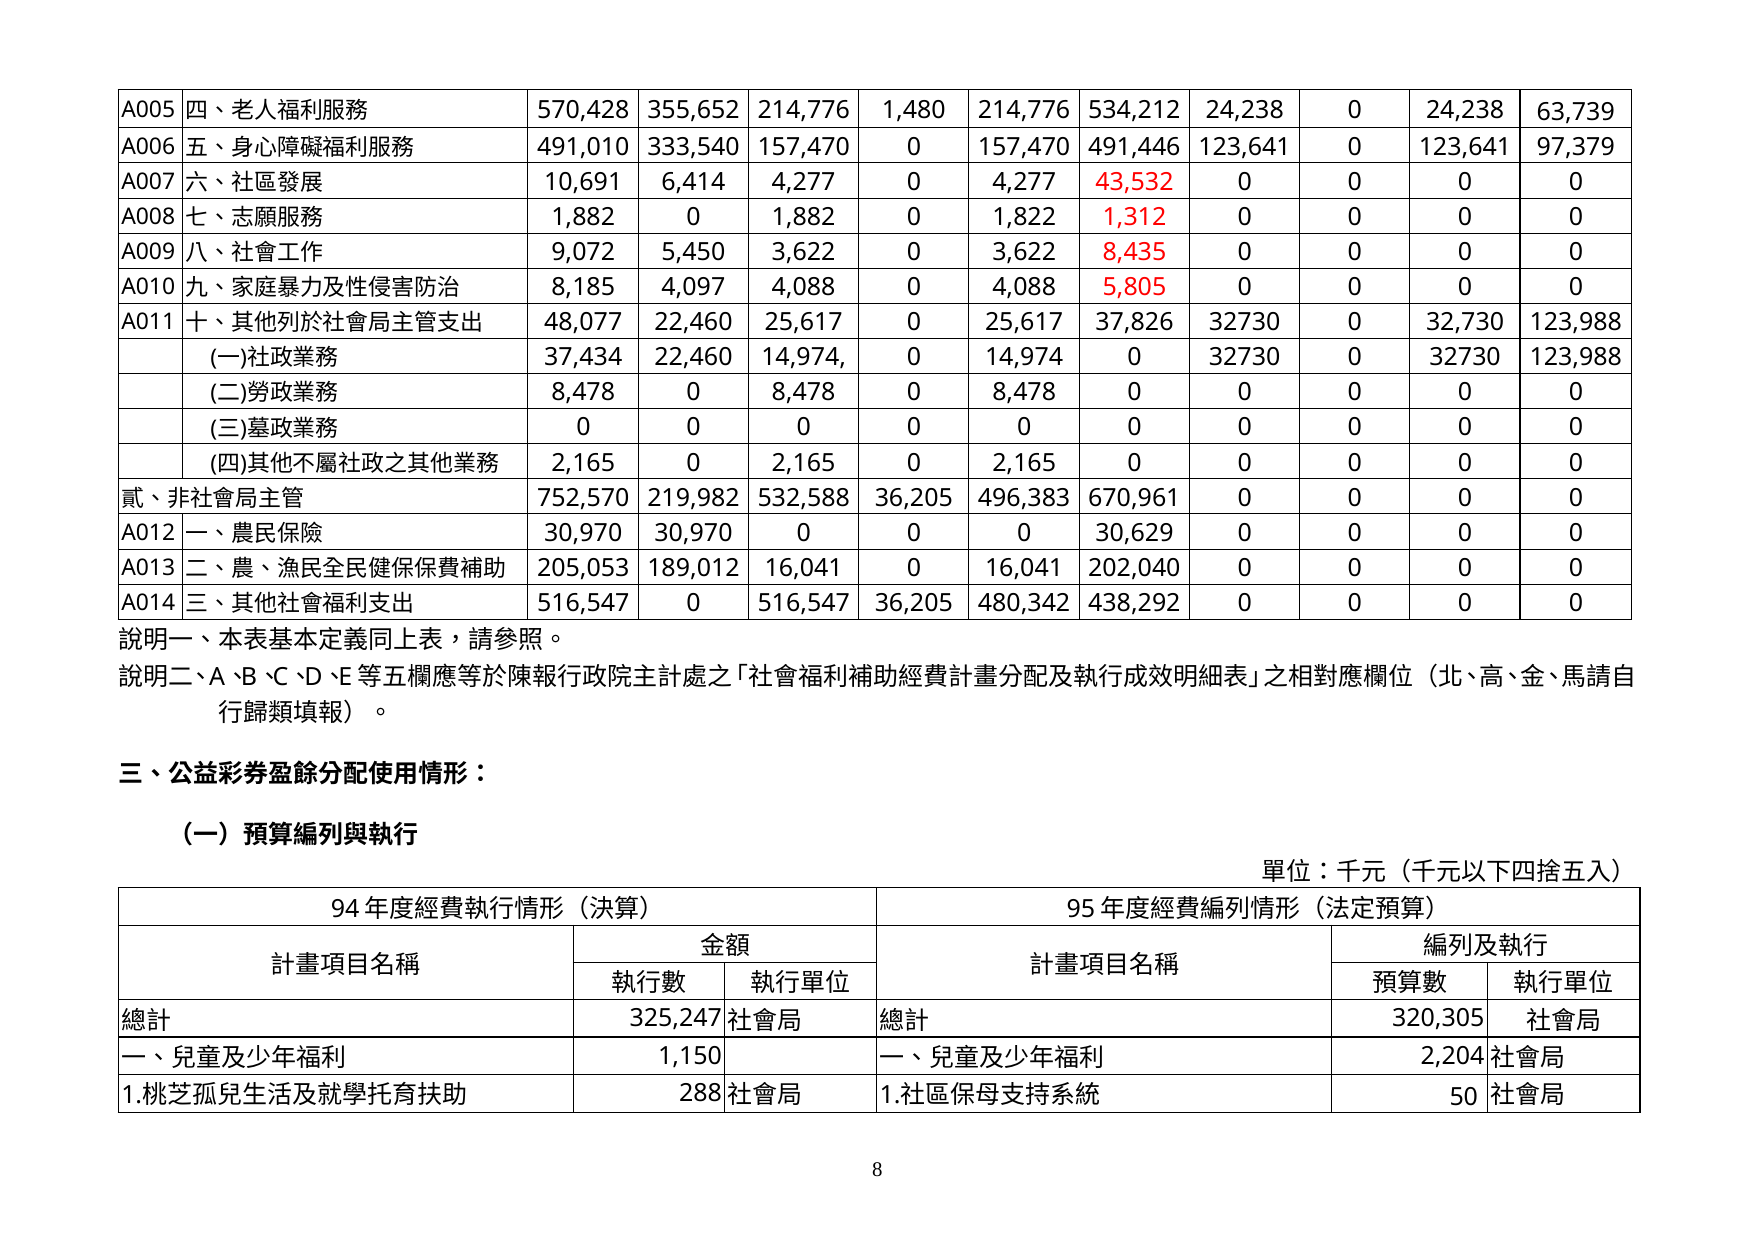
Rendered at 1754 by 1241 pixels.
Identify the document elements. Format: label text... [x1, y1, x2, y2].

table_cell 48,077 [528, 304, 638, 338]
table_cell 123,988 [1521, 304, 1631, 338]
table_cell 0 [1300, 409, 1409, 443]
table_cell 0 [859, 269, 968, 303]
table_cell 1,882 [528, 199, 638, 232]
table_cell 63,739 [1521, 90, 1631, 127]
table_cell 97,379 [1521, 128, 1631, 162]
table_cell 496,383 [969, 479, 1079, 513]
table_cell 22,460 [639, 304, 748, 338]
table_cell (二)勞政業務 [183, 374, 527, 408]
table_cell 0 [1080, 409, 1189, 443]
table_cell A013 [119, 550, 182, 583]
table_cell 執行單位 [725, 963, 876, 999]
table_cell 七、志願服務 [183, 199, 527, 232]
table_cell 37,434 [528, 339, 638, 373]
table_cell 2,204 [1332, 1038, 1487, 1074]
table_cell 0 [1300, 269, 1409, 303]
table_cell 0 [1080, 339, 1189, 373]
table_cell 0 [1300, 90, 1409, 127]
table_cell 516,547 [528, 585, 638, 619]
table_cell 1,480 [859, 90, 968, 127]
table_cell 8,435 [1080, 234, 1189, 268]
table_cell 16,041 [749, 550, 858, 583]
table_cell 貳、非社會局主管 [119, 479, 527, 513]
table_cell 0 [1190, 444, 1299, 478]
table_cell 0 [749, 409, 858, 443]
table_cell A014 [119, 585, 182, 619]
table_cell 14,974, [749, 339, 858, 373]
table_cell 2,165 [528, 444, 638, 478]
table_cell 0 [859, 374, 968, 408]
table_cell 670,961 [1080, 479, 1189, 513]
table_cell 總計 [119, 1000, 573, 1036]
table_cell 189,012 [639, 550, 748, 583]
table_cell 9,072 [528, 234, 638, 268]
table_cell (四)其他不屬社政之其他業務 [183, 444, 527, 478]
table_cell 0 [859, 514, 968, 548]
table_cell 5,805 [1080, 269, 1189, 303]
text 說明二、A、B、C、D、E等五欄應等於陳報行政院主計處之「社會福利補助經費計畫分配及執行成效明細表」之相對應欄位（北、高、金、馬請自行歸類填報）。 [118, 656, 1636, 728]
table_cell 36,205 [859, 585, 968, 619]
table_cell 四、老人福利服務 [183, 90, 527, 127]
table_cell 0 [969, 514, 1079, 548]
table_cell 0 [1410, 479, 1519, 513]
table_cell 8,478 [749, 374, 858, 408]
table_cell 0 [1521, 234, 1631, 268]
table_cell 0 [639, 585, 748, 619]
table_cell 0 [1300, 339, 1409, 373]
table_cell 0 [1300, 550, 1409, 583]
table_cell 預算數 [1332, 963, 1487, 999]
table_cell 1,312 [1080, 199, 1189, 232]
table_cell 491,446 [1080, 128, 1189, 162]
table_cell 0 [1521, 585, 1631, 619]
table_cell 0 [639, 199, 748, 232]
table_cell 八、社會工作 [183, 234, 527, 268]
table_cell 333,540 [639, 128, 748, 162]
table_cell 288 [574, 1075, 724, 1112]
table_cell 六、社區發展 [183, 163, 527, 197]
table_cell 0 [1410, 374, 1519, 408]
table_cell 30,970 [639, 514, 748, 548]
table_cell [725, 1038, 876, 1074]
table_cell 五、身心障礙福利服務 [183, 128, 527, 162]
table_cell 214,776 [969, 90, 1079, 127]
table_cell 16,041 [969, 550, 1079, 583]
table_cell 計畫項目名稱 [119, 926, 573, 999]
table_cell 6,414 [639, 163, 748, 197]
table_cell 0 [1300, 199, 1409, 232]
table_cell 491,010 [528, 128, 638, 162]
table_cell 0 [859, 163, 968, 197]
table_cell 0 [1300, 374, 1409, 408]
table_cell 32,730 [1410, 304, 1519, 338]
table_cell 320,305 [1332, 1000, 1487, 1036]
table_cell 32730 [1190, 339, 1299, 373]
table_cell 5,450 [639, 234, 748, 268]
table_cell 1.社區保母支持系統 [877, 1075, 1331, 1112]
table_cell 0 [1410, 444, 1519, 478]
table_cell 1,150 [574, 1038, 724, 1074]
table_cell (三)墓政業務 [183, 409, 527, 443]
table_cell 3,622 [969, 234, 1079, 268]
table_cell 534,212 [1080, 90, 1189, 127]
table_cell 438,292 [1080, 585, 1189, 619]
table_cell [119, 374, 182, 408]
text 單位：千元（千元以下四捨五入） [168, 851, 1636, 887]
table_cell 0 [639, 374, 748, 408]
table_cell 0 [859, 234, 968, 268]
table_cell 8,478 [969, 374, 1079, 408]
table_cell A008 [119, 199, 182, 232]
table_cell 32730 [1410, 339, 1519, 373]
table_cell 214,776 [749, 90, 858, 127]
table_cell 32730 [1190, 304, 1299, 338]
table_cell A005 [119, 90, 182, 127]
table_cell 金額 [574, 926, 876, 962]
table_cell 516,547 [749, 585, 858, 619]
table_cell 執行數 [574, 963, 724, 999]
table_cell 0 [1521, 199, 1631, 232]
table_cell 157,470 [969, 128, 1079, 162]
table_cell 50 [1332, 1075, 1487, 1112]
table_cell 0 [1521, 444, 1631, 478]
table_cell 4,088 [969, 269, 1079, 303]
table_cell 0 [859, 128, 968, 162]
table_cell 30,970 [528, 514, 638, 548]
text （一）預算編列與執行 [168, 815, 1636, 851]
table_cell 0 [1521, 479, 1631, 513]
table_cell 社會局 [1488, 1000, 1639, 1036]
table_cell 570,428 [528, 90, 638, 127]
table_cell 十、其他列於社會局主管支出 [183, 304, 527, 338]
table_cell 25,617 [969, 304, 1079, 338]
table_cell 0 [1410, 234, 1519, 268]
table_cell 0 [1300, 304, 1409, 338]
table_cell 0 [1410, 199, 1519, 232]
table_cell 14,974 [969, 339, 1079, 373]
table_cell 0 [1300, 234, 1409, 268]
table_cell 157,470 [749, 128, 858, 162]
table_cell 0 [1521, 409, 1631, 443]
table_cell 22,460 [639, 339, 748, 373]
table_cell 4,088 [749, 269, 858, 303]
table_cell 0 [1190, 269, 1299, 303]
text 說明一、本表基本定義同上表，請參照。 [118, 620, 1636, 656]
table_cell 4,277 [749, 163, 858, 197]
table_cell 24,238 [1190, 90, 1299, 127]
table_cell 一、兒童及少年福利 [119, 1038, 573, 1074]
table_cell [119, 444, 182, 478]
table_cell 0 [1410, 269, 1519, 303]
table_cell 0 [859, 339, 968, 373]
table_cell 0 [1300, 514, 1409, 548]
table_cell 43,532 [1080, 163, 1189, 197]
table_cell 0 [1410, 409, 1519, 443]
table_cell 0 [1190, 514, 1299, 548]
table_cell 九、家庭暴力及性侵害防治 [183, 269, 527, 303]
table_cell 0 [1190, 374, 1299, 408]
table_cell 0 [1410, 163, 1519, 197]
table_cell 0 [859, 550, 968, 583]
table_cell 0 [1190, 234, 1299, 268]
table_cell 205,053 [528, 550, 638, 583]
table_cell 0 [1190, 199, 1299, 232]
table_cell 0 [1410, 550, 1519, 583]
table_cell 24,238 [1410, 90, 1519, 127]
table_cell 532,588 [749, 479, 858, 513]
table_cell 0 [1190, 163, 1299, 197]
table_header 94年度經費執行情形（決算） [119, 888, 876, 924]
table_cell 123,641 [1410, 128, 1519, 162]
table_cell 0 [969, 409, 1079, 443]
table_cell 0 [1080, 374, 1189, 408]
table_cell 0 [1190, 550, 1299, 583]
table_cell 總計 [877, 1000, 1331, 1036]
table_cell 0 [639, 409, 748, 443]
table_cell A006 [119, 128, 182, 162]
table_cell [119, 339, 182, 373]
table_cell 0 [1410, 514, 1519, 548]
table_cell 8,478 [528, 374, 638, 408]
table_cell 二、農、漁民全民健保保費補助 [183, 550, 527, 583]
table_cell A011 [119, 304, 182, 338]
table_cell 0 [859, 409, 968, 443]
table_cell 36,205 [859, 479, 968, 513]
table_cell 計畫項目名稱 [877, 926, 1331, 999]
table_cell 123,988 [1521, 339, 1631, 373]
table_cell 0 [1521, 163, 1631, 197]
table_cell 0 [749, 514, 858, 548]
table_cell 0 [1521, 550, 1631, 583]
table_cell 編列及執行 [1332, 926, 1639, 962]
table_cell 0 [1190, 409, 1299, 443]
table_cell 480,342 [969, 585, 1079, 619]
table_cell 0 [1080, 444, 1189, 478]
table_cell 0 [1190, 585, 1299, 619]
table_header 95年度經費編列情形（法定預算） [877, 888, 1639, 924]
table_cell [119, 409, 182, 443]
table_cell 25,617 [749, 304, 858, 338]
table_cell 0 [1521, 374, 1631, 408]
table_cell 社會局 [725, 1075, 876, 1112]
table_cell 執行單位 [1488, 963, 1639, 999]
table_cell 三、其他社會福利支出 [183, 585, 527, 619]
table_cell 752,570 [528, 479, 638, 513]
table_cell 社會局 [1488, 1075, 1639, 1112]
table_cell 202,040 [1080, 550, 1189, 583]
table_cell 0 [859, 304, 968, 338]
table_cell 一、兒童及少年福利 [877, 1038, 1331, 1074]
table_cell 1,882 [749, 199, 858, 232]
table_cell 社會局 [1488, 1038, 1639, 1074]
table_cell 社會局 [725, 1000, 876, 1036]
table_cell 219,982 [639, 479, 748, 513]
table_cell 0 [1521, 514, 1631, 548]
table_cell 30,629 [1080, 514, 1189, 548]
table_cell 0 [1300, 585, 1409, 619]
table_cell A007 [119, 163, 182, 197]
table_cell 8,185 [528, 269, 638, 303]
table_cell 0 [1190, 479, 1299, 513]
table_cell 1.桃芝孤兒生活及就學托育扶助 [119, 1075, 573, 1112]
table_cell A012 [119, 514, 182, 548]
table_cell 2,165 [969, 444, 1079, 478]
table_cell (一)社政業務 [183, 339, 527, 373]
table_cell 325,247 [574, 1000, 724, 1036]
table_cell 0 [859, 199, 968, 232]
table_cell 2,165 [749, 444, 858, 478]
table_cell 0 [528, 409, 638, 443]
table_cell 123,641 [1190, 128, 1299, 162]
table_cell 4,097 [639, 269, 748, 303]
text 三、公益彩券盈餘分配使用情形： [118, 753, 1636, 790]
table_cell 0 [1410, 585, 1519, 619]
table_cell 0 [1300, 163, 1409, 197]
table_cell 37,826 [1080, 304, 1189, 338]
table_cell 0 [1300, 128, 1409, 162]
table_cell 10,691 [528, 163, 638, 197]
table_cell 0 [639, 444, 748, 478]
table_cell 355,652 [639, 90, 748, 127]
table_cell A010 [119, 269, 182, 303]
table_cell 3,622 [749, 234, 858, 268]
table_cell 1,822 [969, 199, 1079, 232]
table_cell 0 [1300, 479, 1409, 513]
table_cell A009 [119, 234, 182, 268]
table_cell 4,277 [969, 163, 1079, 197]
table_cell 0 [859, 444, 968, 478]
table_cell 0 [1521, 269, 1631, 303]
table_cell 一、農民保險 [183, 514, 527, 548]
table_cell 0 [1300, 444, 1409, 478]
